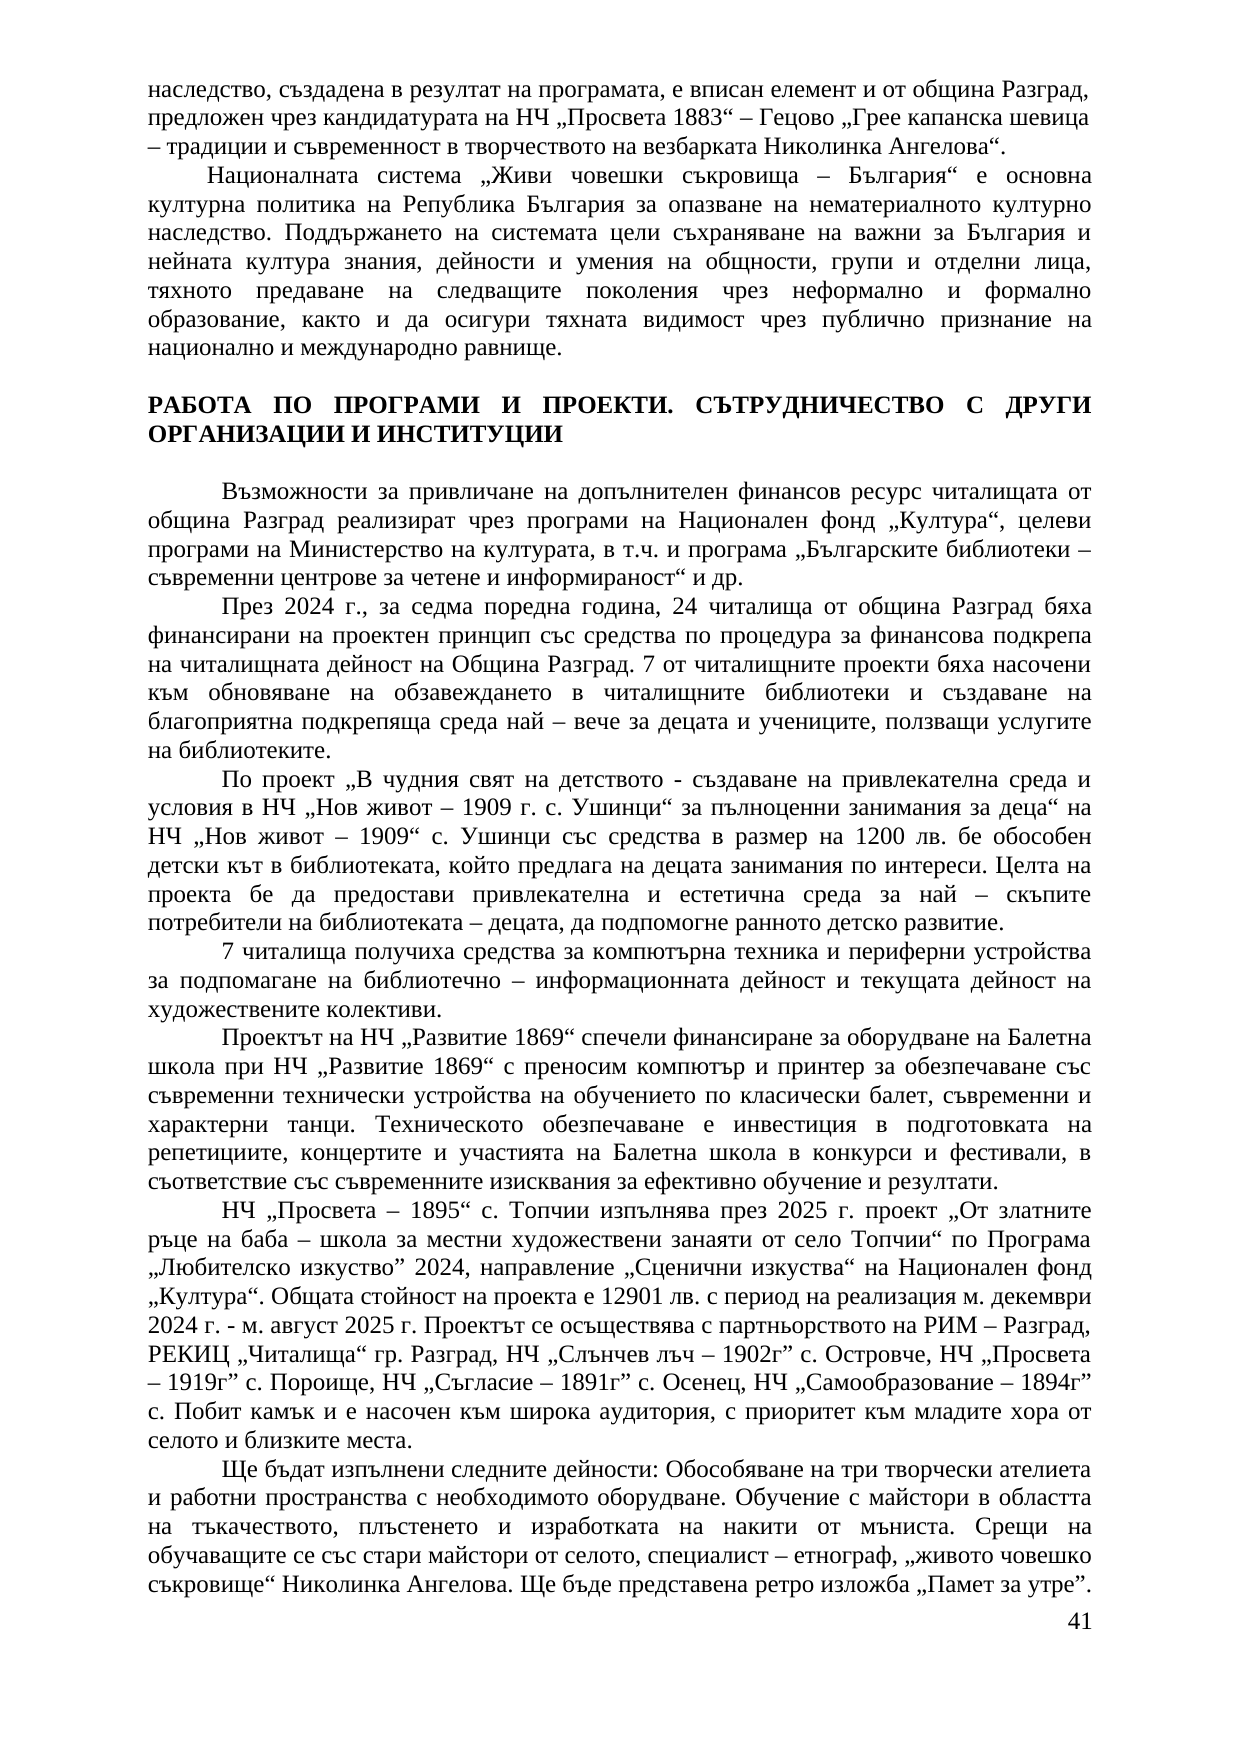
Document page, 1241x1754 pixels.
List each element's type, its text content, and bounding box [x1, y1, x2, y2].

text наследство, създадена в резултат на програмата, е вписан елемент и от община Разград, предложен чрез кандидатурата на НЧ „Просвета 1883“ – Гецово „Грее капанска шевица – традиции и съвременност в творчеството на везбарката Николинка Ангелова“. [148, 74, 1090, 160]
text НЧ „Просвета – 1895“ с. Топчии изпълнява през 2025 г. проект „От златните ръце на баба – школа за местни художествени занаяти от село Топчии“ по Програма „Любителско изкуство” 2024, направление „Сценични изкуства“ на Национален фонд „Култура“. Общата стойност на проекта е 12901 лв. с период на реализация м. декември 2024 г. - м. август 2025 г. Проектът се осъществява с партньорството на РИМ – Разград, РЕКИЦ „Читалища“ гр. Разград, НЧ „Слънчев лъч – 1902г” с. Островче, НЧ „Просвета – 1919г” с. Пороище, НЧ „Съгласие – 1891г” с. Осенец, НЧ „Самообразование – 1894г” с. Побит камък и е насочен към широка аудитория, с приоритет към младите хора от селото и близките места. [148, 1195, 1093, 1454]
text Възможности за привличане на допълнителен финансов ресурс читалищата от община Разград реализират чрез програми на Национален фонд „Култура“, целеви програми на Министерство на културата, в т.ч. и програма „Българските библиотеки – съвременни центрове за четене и информираност“ и др. [148, 476, 1093, 591]
text През 2024 г., за седма поредна година, 24 читалища от община Разград бяха финансирани на проектен принцип със средства по процедура за финансова подкрепа на читалищната дейност на Община Разград. 7 от читалищните проекти бяха насочени към обновяване на обзавеждането в читалищните библиотеки и създаване на благоприятна подкрепяща среда най – вече за децата и учениците, ползващи услугите на библиотеките. [148, 591, 1093, 764]
text 7 читалища получиха средства за компютърна техника и периферни устройства за подпомагане на библиотечно – информационната дейност и текущата дейност на художествените колективи. [148, 936, 1093, 1022]
text Ще бъдат изпълнени следните дейности: Обособяване на три творчески ателиета и работни пространства с необходимото оборудване. Обучение с майстори в областта на тъкачеството, плъстенето и изработката на накити от мъниста. Срещи на обучаващите се със стари майстори от селото, специалист – етнограф, „живото човешко съкровище“ Николинка Ангелова. Ще бъде представена ретро изложба „Памет за утре”. [148, 1454, 1093, 1597]
text Проектът на НЧ „Развитие 1869“ спечели финансиране за оборудване на Балетна школа при НЧ „Развитие 1869“ с преносим компютър и принтер за обезпечаване със съвременни технически устройства на обучението по класически балет, съвременни и характерни танци. Техническото обезпечаване е инвестиция в подготовката на репетициите, концертите и участията на Балетна школа в конкурси и фестивали, в съответствие със съвременните изисквания за ефективно обучение и резултати. [148, 1022, 1093, 1195]
text Националната система „Живи човешки съкровища – България“ е основна културна политика на Република България за опазване на нематериалното културно наследство. Поддържането на системата цели съхраняване на важни за България и нейната култура знания, дейности и умения на общности, групи и отделни лица, тяхното предаване на следващите поколения чрез неформално и формално образование, както и да осигури тяхната видимост чрез публично признание на национално и международно равнище. [148, 160, 1093, 361]
text РАБОТА ПО ПРОГРАМИ И ПРОЕКТИ. СЪТРУДНИЧЕСТВО С ДРУГИ ОРГАНИЗАЦИИ И ИНСТИТУЦИИ [148, 390, 1093, 447]
text По проект „В чудния свят на детството - създаване на привлекателна среда и условия в НЧ „Нов живот – 1909 г. с. Ушинци“ за пълноценни занимания за деца“ на НЧ „Нов живот – 1909“ с. Ушинци със средства в размер на 1200 лв. бе обособен детски кът в библиотеката, който предлага на децата занимания по интереси. Целта на проекта бе да предостави привлекателна и естетична среда за най – скъпите потребители на библиотеката – децата, да подпомогне ранното детско развитие. [148, 764, 1093, 936]
